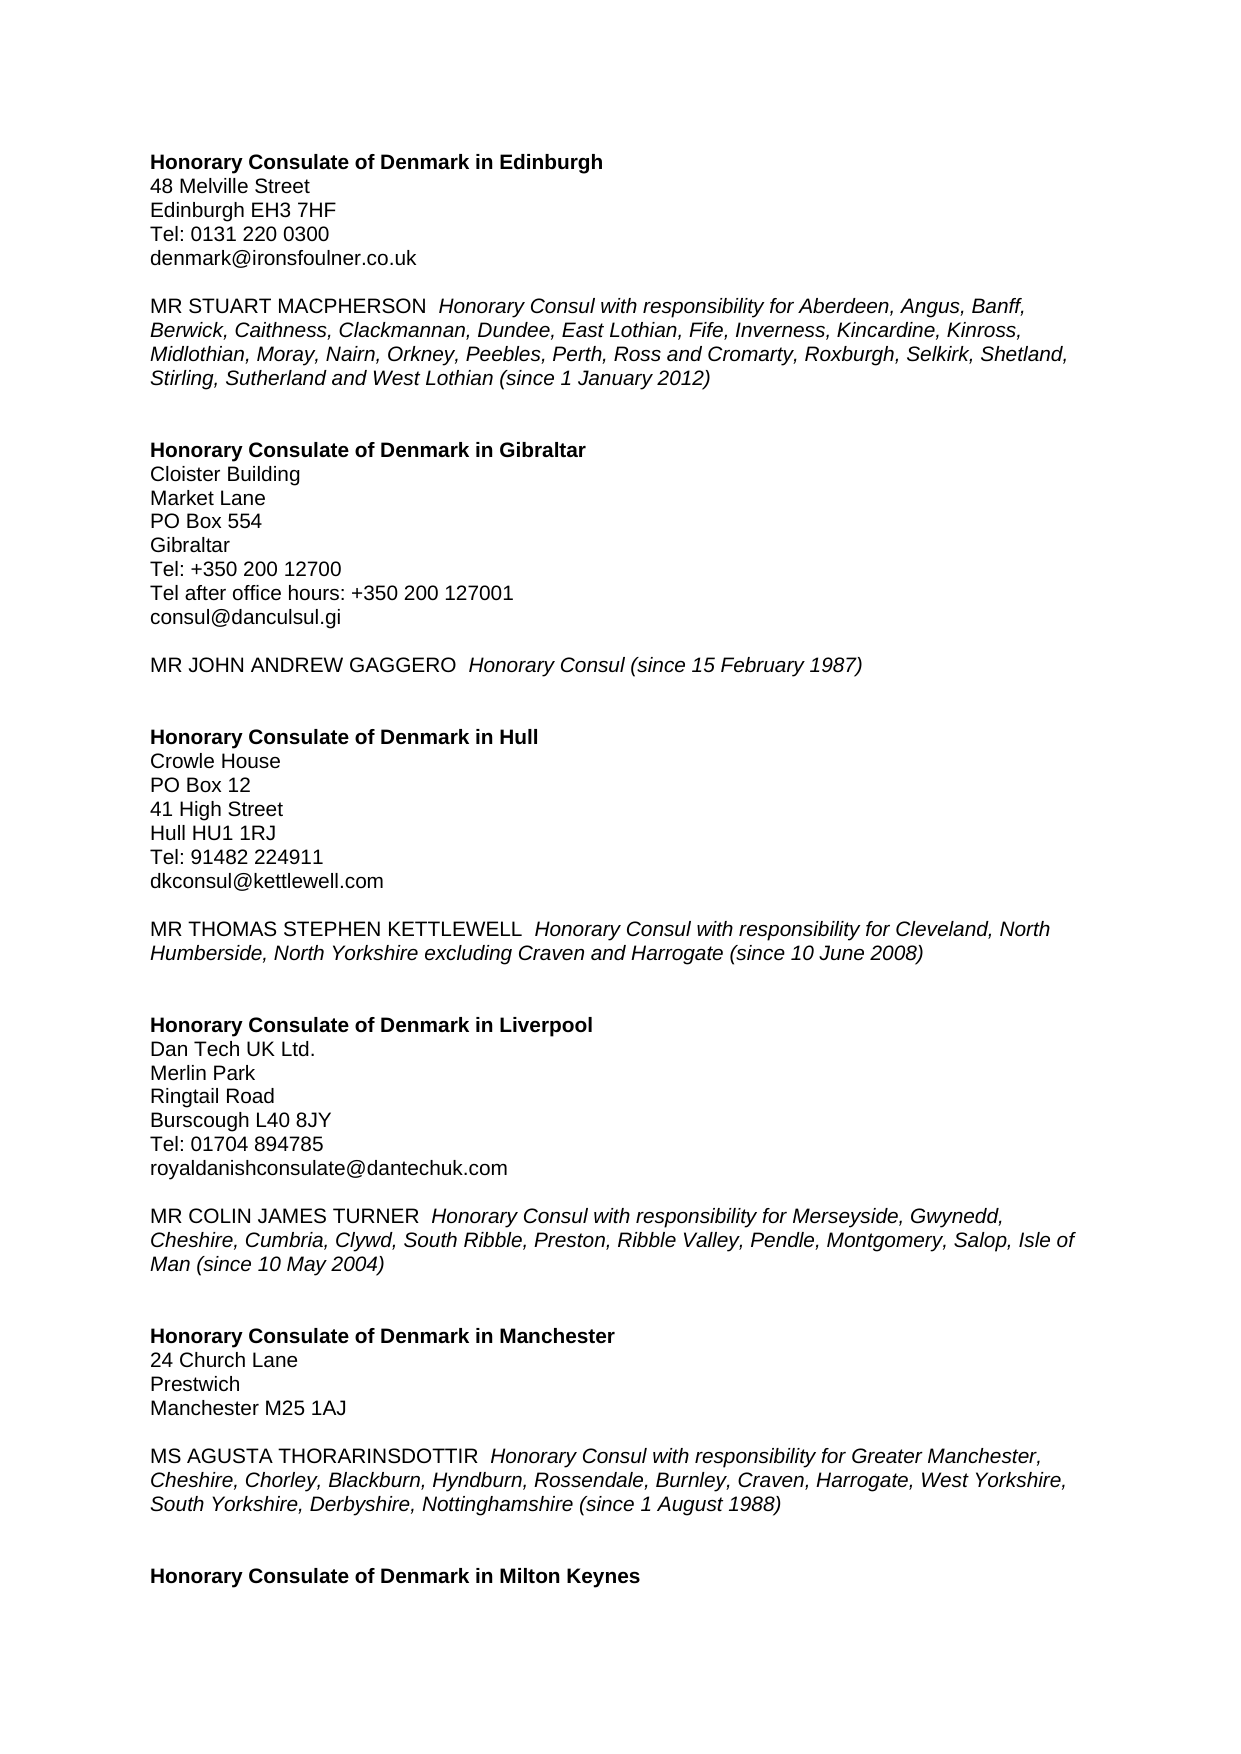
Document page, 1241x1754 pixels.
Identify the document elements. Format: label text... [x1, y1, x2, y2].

text Tel: 91482 224911 [150, 845, 1090, 869]
text MR JOHN ANDREW GAGGERO Honorary Consul (since 15 February 1987) [150, 653, 1090, 677]
text Tel: 01704 894785 [150, 1132, 1090, 1156]
text Tel after office hours: +350 200 127001 [150, 581, 1090, 605]
text Ringtail Road [150, 1084, 1090, 1108]
text PO Box 12 [150, 773, 1090, 797]
text consul@danculsul.gi [150, 605, 1090, 629]
text Honorary Consulate of Denmark in Gibraltar [150, 437, 1090, 461]
text Edinburgh EH3 7HF [150, 198, 1090, 222]
text Hull HU1 1RJ [150, 821, 1090, 845]
text 48 Melville Street [150, 174, 1090, 198]
text Tel: 0131 220 0300 [150, 222, 1090, 246]
text Merlin Park [150, 1060, 1090, 1084]
text Tel: +350 200 12700 [150, 557, 1090, 581]
text Prestwich [150, 1372, 1090, 1396]
text Honorary Consulate of Denmark in Edinburgh [150, 150, 1090, 174]
text Honorary Consulate of Denmark in Liverpool [150, 1012, 1090, 1036]
text Market Lane [150, 485, 1090, 509]
text Burscough L40 8JY [150, 1108, 1090, 1132]
text Honorary Consulate of Denmark in Milton Keynes [150, 1563, 1090, 1587]
text Honorary Consulate of Denmark in Hull [150, 725, 1090, 749]
text Honorary Consulate of Denmark in Manchester [150, 1324, 1090, 1348]
text Dan Tech UK Ltd. [150, 1036, 1090, 1060]
text PO Box 554 [150, 509, 1090, 533]
text 41 High Street [150, 797, 1090, 821]
text Manchester M25 1AJ [150, 1396, 1090, 1420]
text MR COLIN JAMES TURNER Honorary Consul with responsibility for Merseyside, Gwynedd, Cheshire, Cumbria, Clywd, South Ribble, Preston, Ribble Valley, Pendle, Montgomery, Salop, Isle of Man (since 10 May 2004) [150, 1204, 1090, 1276]
text MS AGUSTA THORARINSDOTTIR Honorary Consul with responsibility for Greater Manchester, Cheshire, Chorley, Blackburn, Hyndburn, Rossendale, Burnley, Craven, Harrogate, West Yorkshire, South Yorkshire, Derbyshire, Nottinghamshire (since 1 August 1988) [150, 1444, 1090, 1516]
text 24 Church Lane [150, 1348, 1090, 1372]
text denmark@ironsfoulner.co.uk [150, 246, 1090, 270]
text Crowle House [150, 749, 1090, 773]
text MR THOMAS STEPHEN KETTLEWELL Honorary Consul with responsibility for Cleveland, North Humberside, North Yorkshire excluding Craven and Harrogate (since 10 June 2008) [150, 917, 1090, 964]
text royaldanishconsulate@dantechuk.com [150, 1156, 1090, 1180]
text dkconsul@kettlewell.com [150, 869, 1090, 893]
text Cloister Building [150, 461, 1090, 485]
text Gibraltar [150, 533, 1090, 557]
text MR STUART MACPHERSON Honorary Consul with responsibility for Aberdeen, Angus, Banff, Berwick, Caithness, Clackmannan, Dundee, East Lothian, Fife, Inverness, Kincardine, Kinross, Midlothian, Moray, Nairn, Orkney, Peebles, Perth, Ross and Cromarty, Roxburgh, Selkirk, Shetland, Stirling, Sutherland and West Lothian (since 1 January 2012) [150, 294, 1090, 389]
